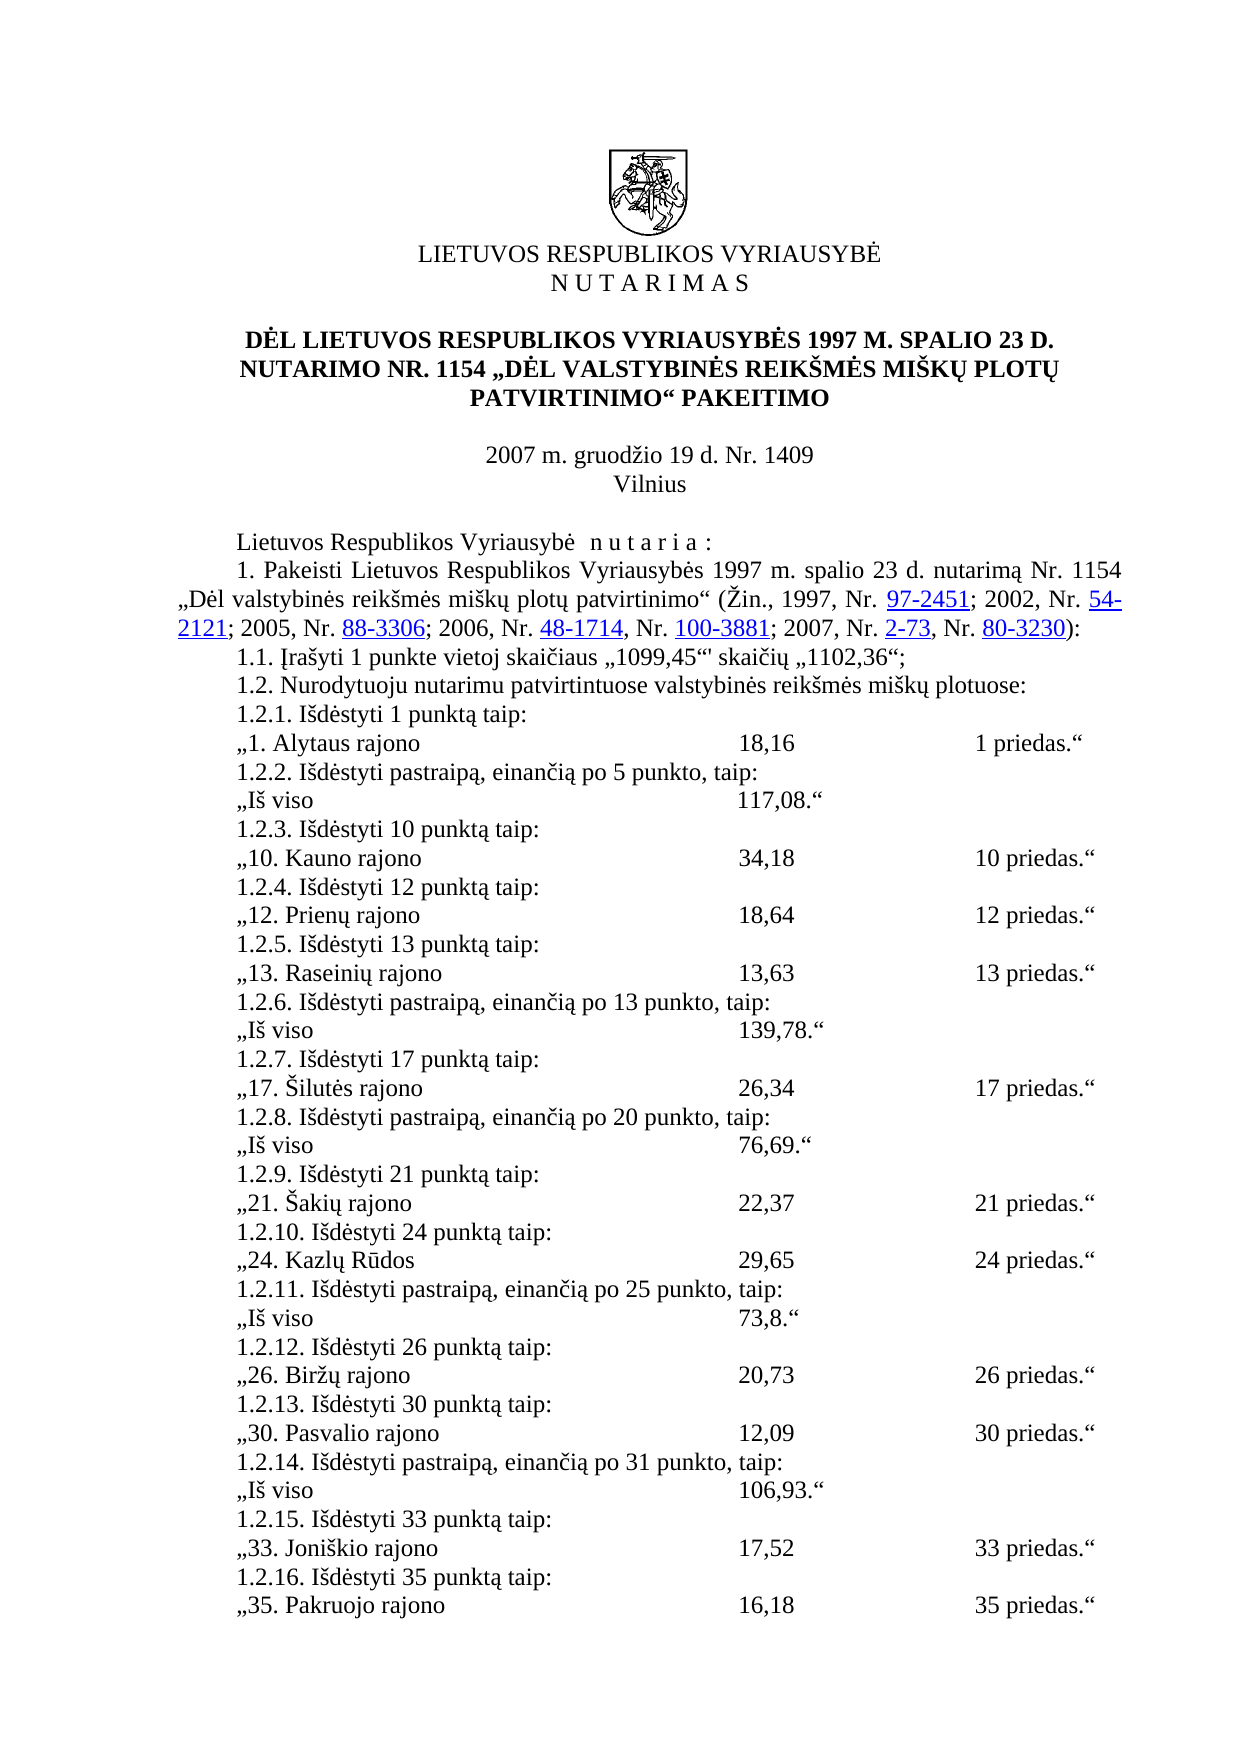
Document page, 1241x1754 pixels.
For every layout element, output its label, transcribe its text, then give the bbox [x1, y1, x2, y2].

text „Iš viso 106,93.“ [177, 1475, 1122, 1504]
text „33. Joniškio rajono 17,52 33 priedas.“ [177, 1533, 1122, 1562]
text „1. Alytaus rajono 18,16 1 priedas.“ [177, 728, 1122, 757]
text „Iš viso 73,8.“ [177, 1303, 1122, 1332]
text 1.2.9. Išdėstyti 21 punktą taip: [177, 1159, 1122, 1188]
text 1.2.13. Išdėstyti 30 punktą taip: [177, 1389, 1122, 1418]
text 1.2.16. Išdėstyti 35 punktą taip: [177, 1562, 1122, 1590]
text 1.1. Įrašyti 1 punkte vietoj skaičiaus „1099,45“' skaičių „1102,36“; [177, 642, 1122, 670]
text 1.2.14. Išdėstyti pastraipą, einančią po 31 punkto, taip: [177, 1447, 1122, 1475]
text 1.2.4. Išdėstyti 12 punktą taip: [177, 872, 1122, 900]
text 1.2.1. Išdėstyti 1 punktą taip: [177, 699, 1122, 728]
text 1.2.5. Išdėstyti 13 punktą taip: [177, 929, 1122, 958]
text 1.2.6. Išdėstyti pastraipą, einančią po 13 punkto, taip: [177, 987, 1122, 1015]
text „13. Raseinių rajono 13,63 13 priedas.“ [177, 958, 1122, 987]
text „Iš viso 117,08.“ [177, 785, 1122, 814]
text 1.2.8. Išdėstyti pastraipą, einančią po 20 punkto, taip: [177, 1102, 1122, 1130]
text „26. Biržų rajono 20,73 26 priedas.“ [177, 1360, 1122, 1389]
text 1. Pakeisti Lietuvos Respublikos Vyriausybės 1997 m. spalio 23 d. nutarimą Nr. 1154 „Dėl valstybinės reikšmės miškų plotų patvirtinimo“ (Žin., 1997, Nr. 97-2451; 2002, Nr. 54-2121; 2005, Nr. 88-3306; 2006, Nr. 48-1714, Nr. 100-3881; 2007, Nr. 2-73, Nr. 80-3230): [177, 555, 1122, 642]
text „30. Pasvalio rajono 12,09 30 priedas.“ [177, 1418, 1122, 1447]
text „35. Pakruojo rajono 16,18 35 priedas.“ [177, 1590, 1122, 1619]
text Vilnius [177, 469, 1122, 498]
text „Iš viso 139,78.“ [177, 1015, 1122, 1044]
text „24. Kazlų Rūdos 29,65 24 priedas.“ [177, 1245, 1122, 1274]
text „12. Prienų rajono 18,64 12 priedas.“ [177, 900, 1122, 929]
text 1.2.2. Išdėstyti pastraipą, einančią po 5 punkto, taip: [177, 757, 1122, 785]
text NUTARIMAS [177, 268, 1122, 297]
text 2007 m. gruodžio 19 d. Nr. 1409 [177, 440, 1122, 469]
text „Iš viso 76,69.“ [177, 1130, 1122, 1159]
text 1.2.7. Išdėstyti 17 punktą taip: [177, 1044, 1122, 1073]
text DĖL LIETUVOS RESPUBLIKOS VYRIAUSYBĖS 1997 M. SPALIO 23 D. NUTARIMO NR. 1154 „DĖL VALSTYBINĖS REIKŠMĖS MIŠKŲ PLOTŲ PATVIRTINIMO“ PAKEITIMO [177, 325, 1122, 412]
text 1.2.11. Išdėstyti pastraipą, einančią po 25 punkto, taip: [177, 1274, 1122, 1303]
text „10. Kauno rajono 34,18 10 priedas.“ [177, 843, 1122, 872]
text Lietuvos Respublikos Vyriausybė nutaria: [177, 527, 1122, 555]
text 1.2.12. Išdėstyti 26 punktą taip: [177, 1332, 1122, 1360]
text 1.2.3. Išdėstyti 10 punktą taip: [177, 814, 1122, 843]
text 1.2.15. Išdėstyti 33 punktą taip: [177, 1504, 1122, 1533]
text „21. Šakių rajono 22,37 21 priedas.“ [177, 1188, 1122, 1217]
text 1.2.10. Išdėstyti 24 punktą taip: [177, 1217, 1122, 1245]
text Lietuvos Respublikos Vyriausybė [177, 239, 1122, 268]
text „17. Šilutės rajono 26,34 17 priedas.“ [177, 1073, 1122, 1102]
text 1.2. Nurodytuoju nutarimu patvirtintuose valstybinės reikšmės miškų plotuose: [177, 670, 1122, 699]
